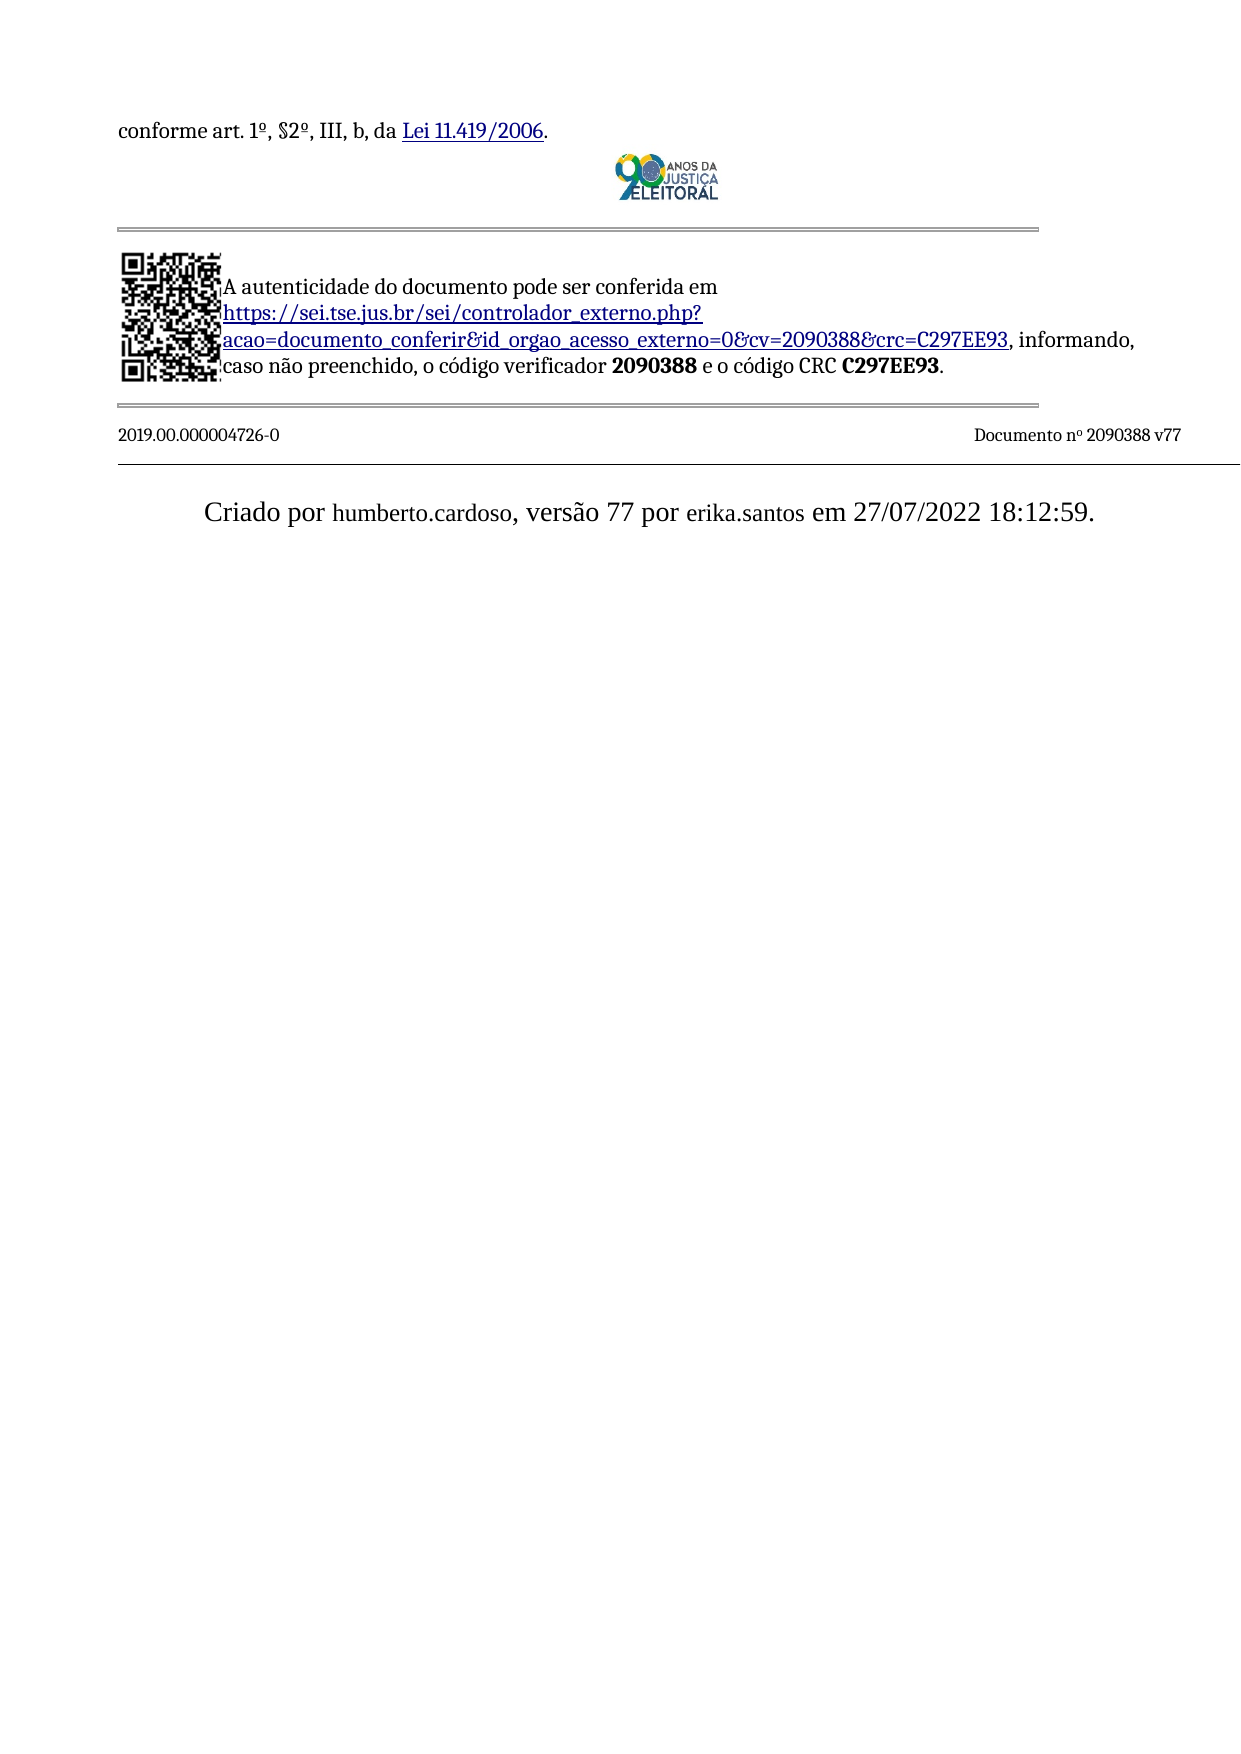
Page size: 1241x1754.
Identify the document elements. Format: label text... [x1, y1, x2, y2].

table_header 2019.00.000004726-0 [118, 425, 649, 464]
table_cell conforme art. 1º, §2º, III, b, da Lei 11.419/2006. [118, 118, 1213, 144]
table_header A autenticidade do documento pode ser conferida em https://sei.tse.jus.br/sei/controlador_externo.php?acao=documento_conferir&id_orgao_acesso_externo=0&cv=2090388&crc=C297EE93, informando, caso não preenchido, o código verificador 2090388 e o código CRC C297EE93. [221, 249, 1181, 404]
text Criado por humberto.cardoso, versão 77 por erika.santos em 27/07/2022 18:12:59. [118, 495, 1181, 527]
table_cell [118, 145, 1213, 228]
table_header [118, 249, 221, 403]
table_header Documento no 2090388 v77 [650, 425, 1181, 464]
